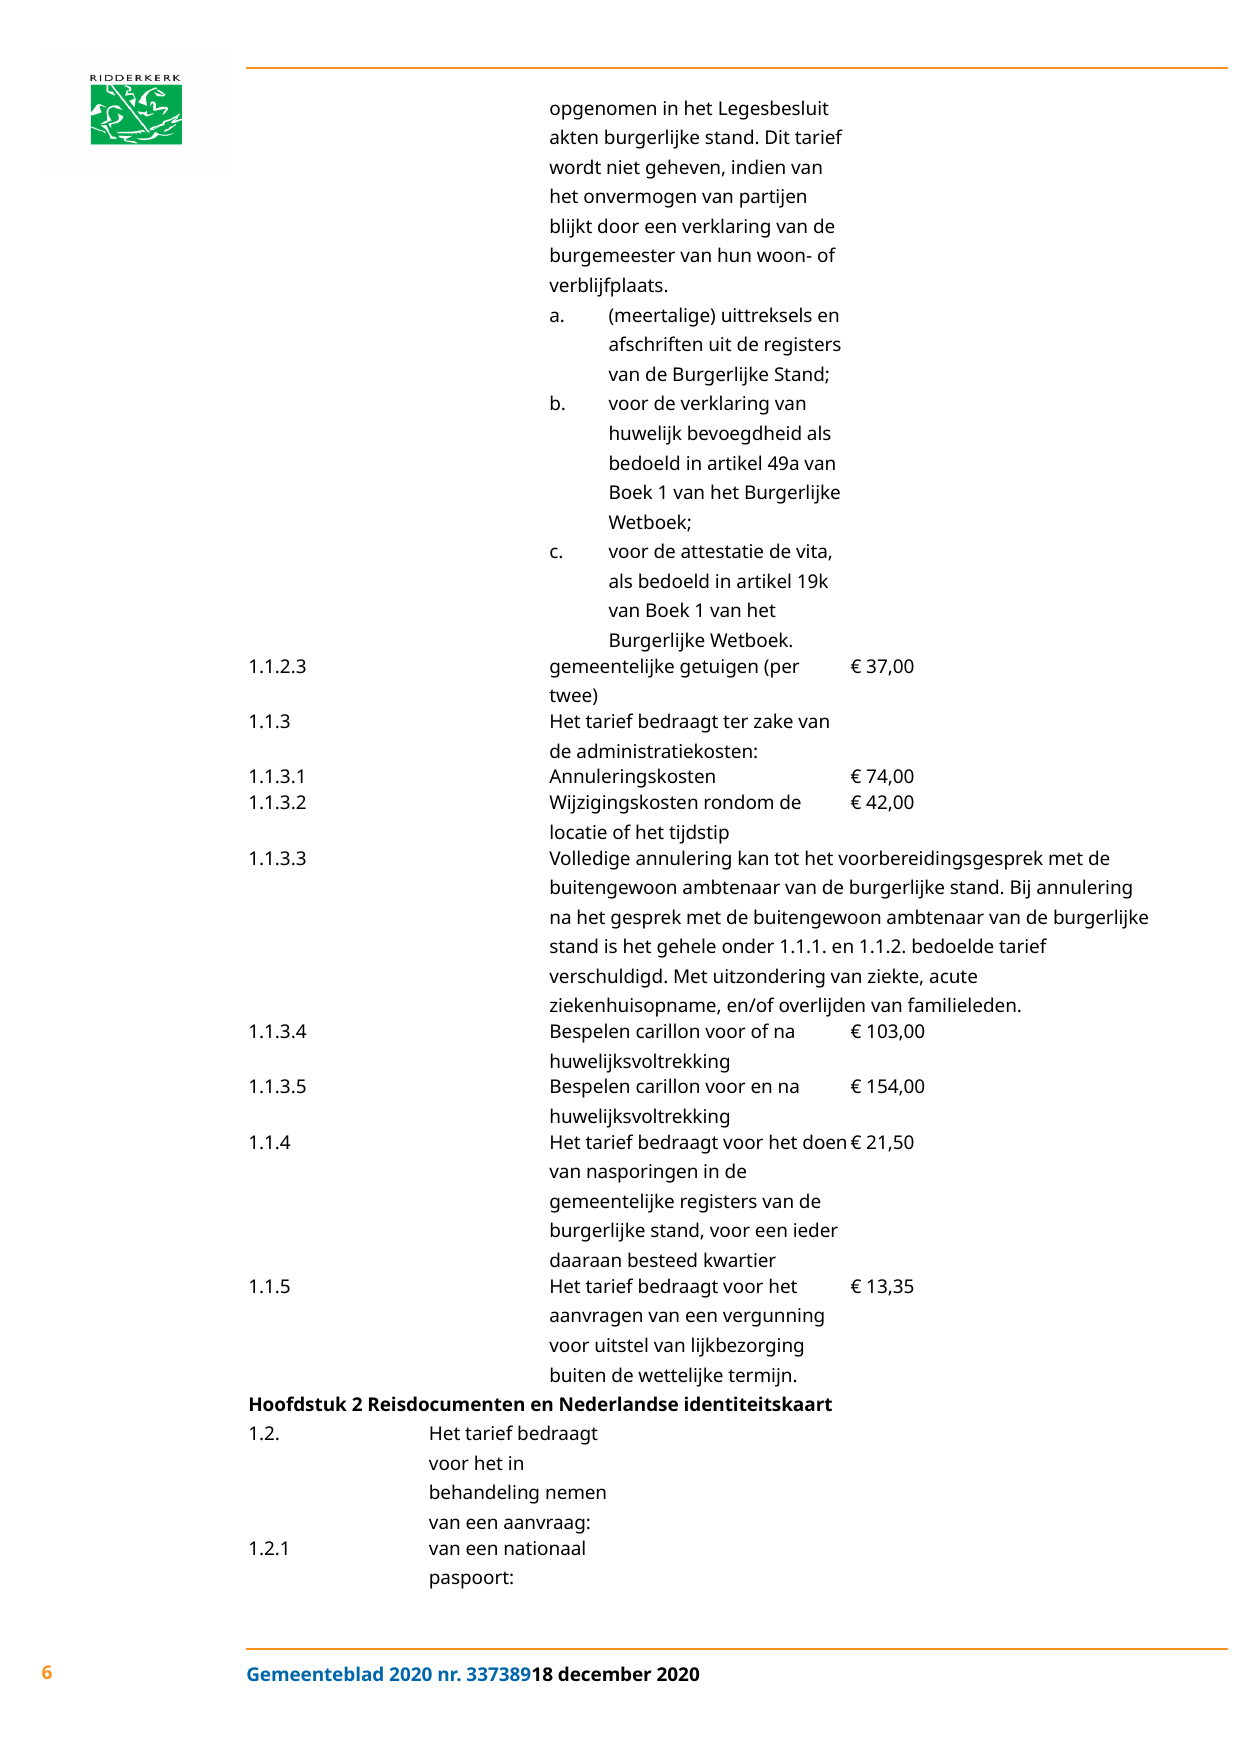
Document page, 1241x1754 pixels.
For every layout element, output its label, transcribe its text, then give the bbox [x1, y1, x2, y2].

table_header [609, 1420, 971, 1535]
table_cell € 13,35 [850, 1273, 1152, 1387]
table_cell 1.1.3.5 [248, 1074, 549, 1129]
table_cell 1.1.2.3 [248, 653, 549, 708]
table_cell Wijzigingskosten rondom de locatie of het tijdstip [549, 789, 850, 845]
table_cell € 103,00 [850, 1018, 1152, 1074]
table_cell € 21,50 [850, 1129, 1152, 1273]
table_cell Het tarief bedraagt ter zake van de administratiekosten: [549, 708, 850, 764]
table_cell Het tarief bedraagt voor het aanvragen van een vergunning voor uitstel van lijkbezorging buiten de wettelijke termijn. [549, 1273, 850, 1387]
table_cell gemeentelijke getuigen (per twee) [549, 653, 850, 708]
table_cell 1.1.4 [248, 1129, 549, 1273]
table_cell 1.1.3 [248, 708, 549, 764]
table_header 1.2. [248, 1420, 429, 1535]
text Hoofdstuk 2 Reisdocumenten en Nederlandse identiteitskaart [248, 1391, 1152, 1416]
table_cell € 74,00 [850, 764, 1152, 789]
table_cell 1.1.5 [248, 1273, 549, 1387]
table_cell 1.1.3.4 [248, 1018, 549, 1074]
table_cell [971, 1535, 1152, 1590]
table_header Het tarief bedraagt voor het in behandeling nemen van een aanvraag: [429, 1420, 609, 1535]
table_cell van een nationaal paspoort: [429, 1535, 609, 1590]
table_cell Annuleringskosten [549, 764, 850, 789]
table_cell € 42,00 [850, 789, 1152, 845]
table_cell [609, 1535, 971, 1590]
table_cell 1.1.3.1 [248, 764, 549, 789]
table_cell [850, 708, 1152, 764]
table_cell 1.1.3.3 [248, 845, 549, 1018]
table_header [971, 1420, 1152, 1535]
table_cell € 154,00 [850, 1074, 1152, 1129]
table_cell € 37,00 [850, 653, 1152, 708]
table_cell 1.1.3.2 [248, 789, 549, 845]
table_cell Volledige annulering kan tot het voorbereidingsgesprek met de buitengewoon ambtenaar van de burgerlijke stand. Bij annulering na het gesprek met de buitengewoon ambtenaar van de burgerlijke stand is het gehele onder 1.1.1. en 1.1.2. bedoelde tarief verschuldigd. Met uitzondering van ziekte, acute ziekenhuisopname, en/of overlijden van familieleden. [549, 845, 1152, 1018]
table_cell 1.2.1 [248, 1535, 429, 1590]
table_cell Het tarief bedraagt voor het doen van nasporingen in de gemeentelijke registers van de burgerlijke stand, voor een ieder daaraan besteed kwartier [549, 1129, 850, 1273]
table_cell [248, 95, 549, 653]
table_cell Bespelen carillon voor of na huwelijksvoltrekking [549, 1018, 850, 1074]
table_cell Bespelen carillon voor en na huwelijksvoltrekking [549, 1074, 850, 1129]
picture [41, 47, 231, 172]
table_cell opgenomen in het Legesbesluit akten burgerlijke stand. Dit tarief wordt niet geheven, indien van het onvermogen van partijen blijkt door een verklaring van de burgemeester van hun woon- of verblijfplaats. (meertalige) uittreksels en afschriften uit de registers van de Burgerlijke Stand; voor de verklaring van huwelijk bevoegdheid als bedoeld in artikel 49a van Boek 1 van het Burgerlijke Wetboek; voor de attestatie de vita, als bedoeld in artikel 19k van Boek 1 van het Burgerlijke Wetboek. [549, 95, 850, 653]
table_cell [850, 95, 1152, 653]
